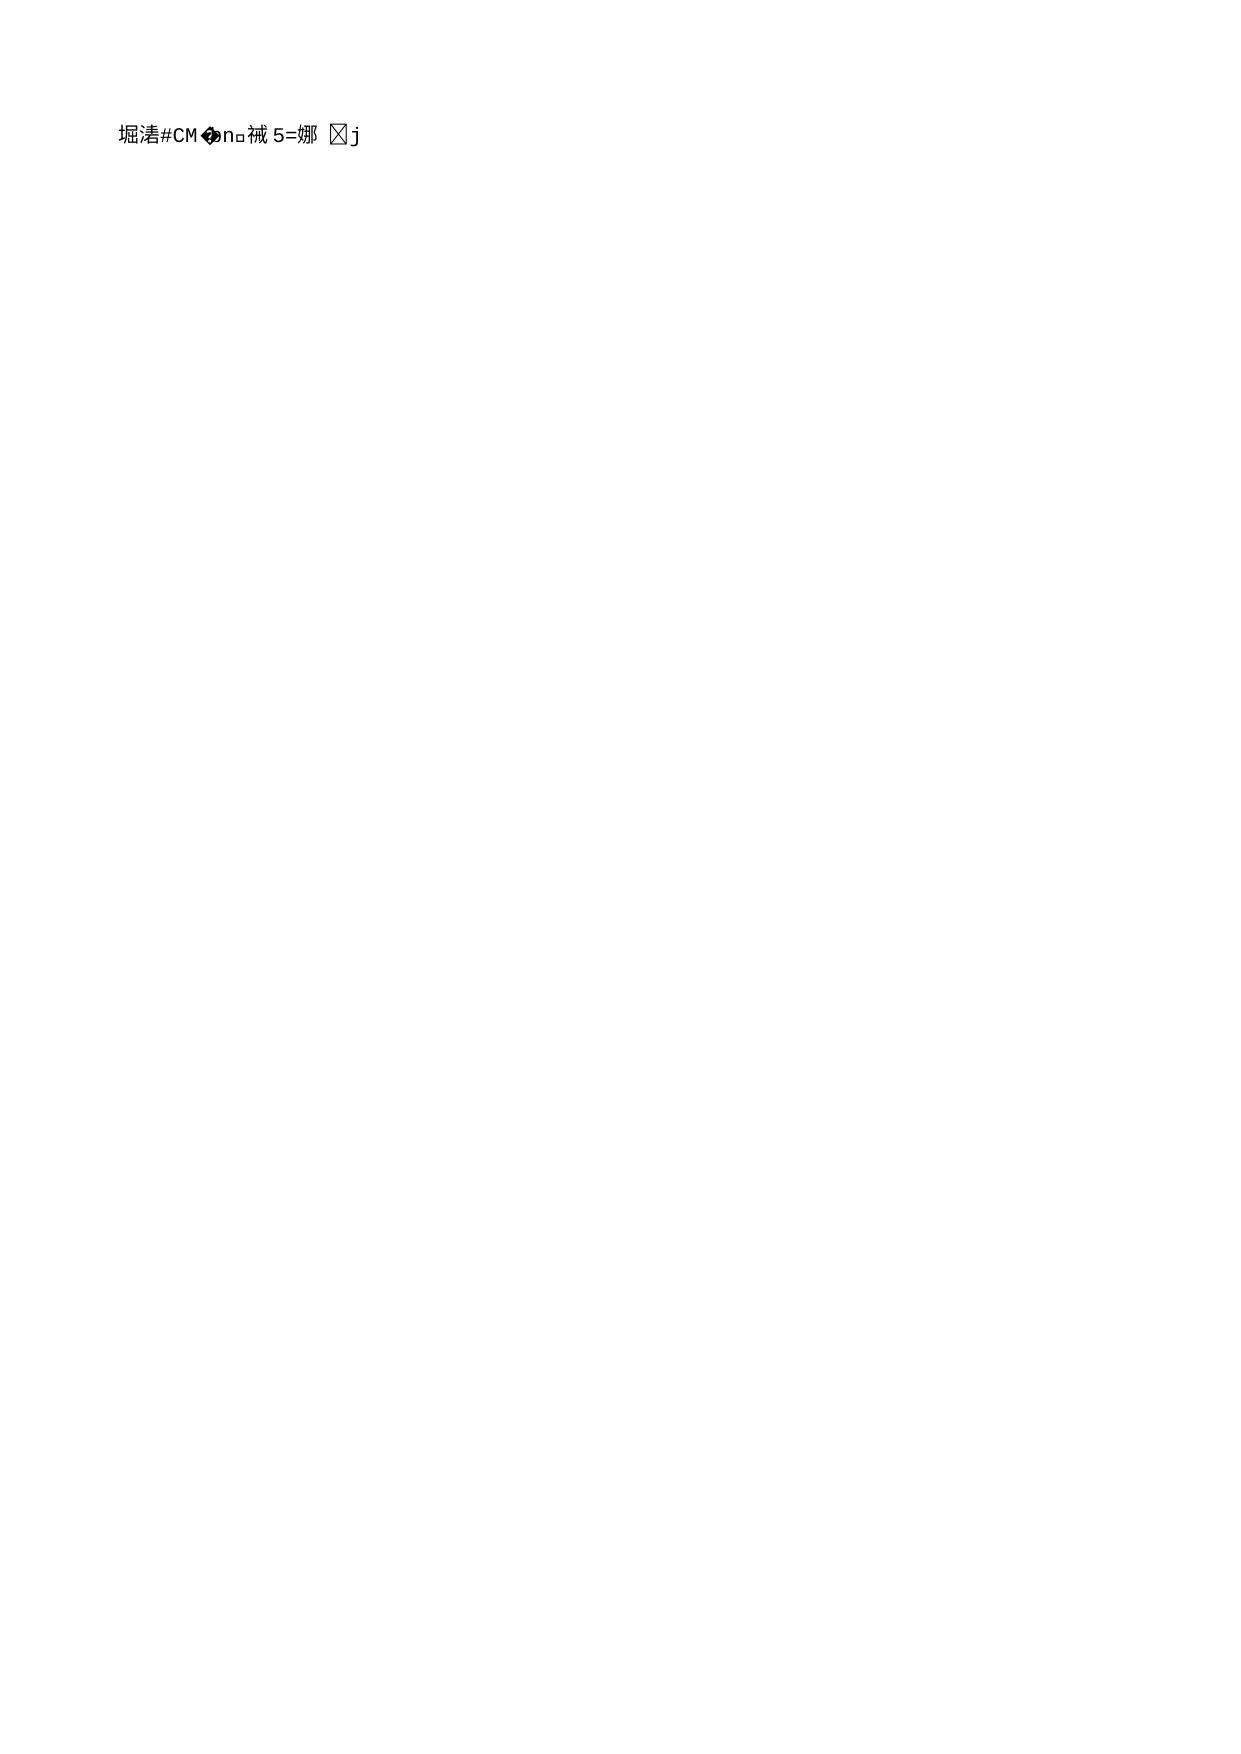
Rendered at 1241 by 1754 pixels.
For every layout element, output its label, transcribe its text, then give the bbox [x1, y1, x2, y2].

text 堀湱#CMbn�祴5=娜 �j [118, 118, 1122, 148]
